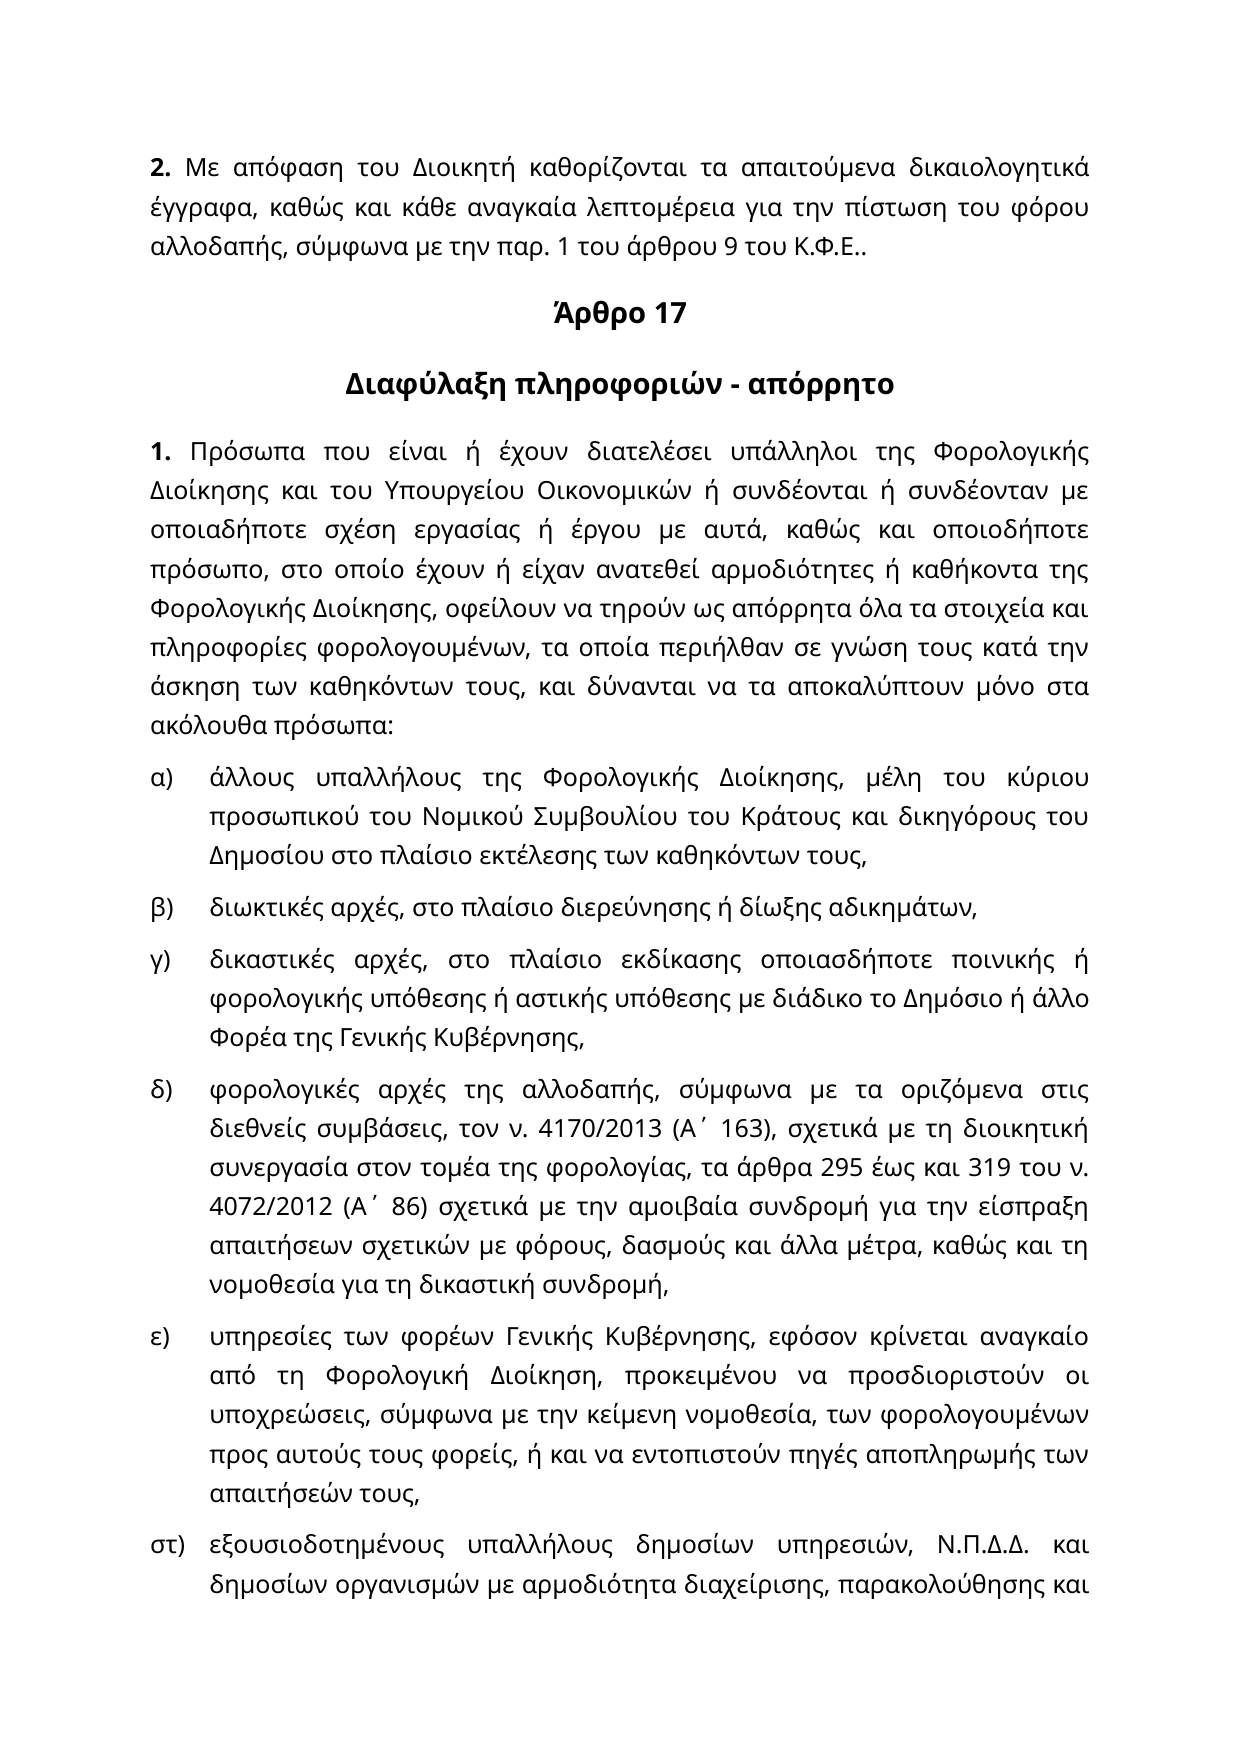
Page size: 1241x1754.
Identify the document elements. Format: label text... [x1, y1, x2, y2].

subtitle Άρθρο 17 [150, 292, 1090, 332]
list ε) υπηρεσίες των φορέων Γενικής Κυβέρνησης, εφόσον κρίνεται αναγκαίο από τη Φορολογική Διοίκηση, προκειμένου να προσδιοριστούν οι υποχρεώσεις, σύμφωνα με την κείμενη νομοθεσία, των φορολογουμένων προς αυτούς τους φορείς, ή και να εντοπιστούν πηγές αποπληρωμής των απαιτήσεών τους, [150, 1319, 1090, 1509]
subtitle Διαφύλαξη πληροφοριών - απόρρητο [150, 363, 1090, 403]
text 1. Πρόσωπα που είναι ή έχουν διατελέσει υπάλληλοι της Φορολογικής Διοίκησης και του Υπουργείου Οικονομικών ή συνδέονται ή συνδέονταν με οποιαδήποτε σχέση εργασίας ή έργου με αυτά, καθώς και οποιοδήποτε πρόσωπο, στο οποίο έχουν ή είχαν ανατεθεί αρμοδιότητες ή καθήκοντα της Φορολογικής Διοίκησης, οφείλουν να τηρούν ως απόρρητα όλα τα στοιχεία και πληροφορίες φορολογουμένων, τα οποία περιήλθαν σε γνώση τους κατά την άσκηση των καθηκόντων τους, και δύνανται να τα αποκαλύπτουν μόνο στα ακόλουθα πρόσωπα: [150, 434, 1090, 742]
list δ) φορολογικές αρχές της αλλοδαπής, σύμφωνα με τα οριζόμενα στις διεθνείς συμβάσεις, τον ν. 4170/2013 (Α΄ 163), σχετικά με τη διοικητική συνεργασία στον τομέα της φορολογίας, τα άρθρα 295 έως και 319 του ν. 4072/2012 (Α΄ 86) σχετικά με την αμοιβαία συνδρομή για την είσπραξη απαιτήσεων σχετικών με φόρους, δασμούς και άλλα μέτρα, καθώς και τη νομοθεσία για τη δικαστική συνδρομή, [150, 1071, 1090, 1301]
list γ) δικαστικές αρχές, στο πλαίσιο εκδίκασης οποιασδήποτε ποινικής ή φορολογικής υπόθεσης ή αστικής υπόθεσης με διάδικο το Δημόσιο ή άλλο Φορέα της Γενικής Κυβέρνησης, [150, 941, 1090, 1054]
list α) άλλους υπαλλήλους της Φορολογικής Διοίκησης, μέλη του κύριου προσωπικού του Νομικού Συμβουλίου του Κράτους και δικηγόρους του Δημοσίου στο πλαίσιο εκτέλεσης των καθηκόντων τους, [150, 759, 1090, 872]
text 2. Με απόφαση του Διοικητή καθορίζονται τα απαιτούμενα δικαιολογητικά έγγραφα, καθώς και κάθε αναγκαία λεπτομέρεια για την πίστωση του φόρου αλλοδαπής, σύμφωνα με την παρ. 1 του άρθρου 9 του Κ.Φ.Ε.. [150, 150, 1090, 262]
list στ) εξουσιοδοτημένους υπαλλήλους δημοσίων υπηρεσιών, Ν.Π.Δ.Δ. και δημοσίων οργανισμών με αρμοδιότητα διαχείρισης, παρακολούθησης και [150, 1527, 1090, 1600]
list β) διωκτικές αρχές, στο πλαίσιο διερεύνησης ή δίωξης αδικημάτων, [150, 889, 1090, 924]
